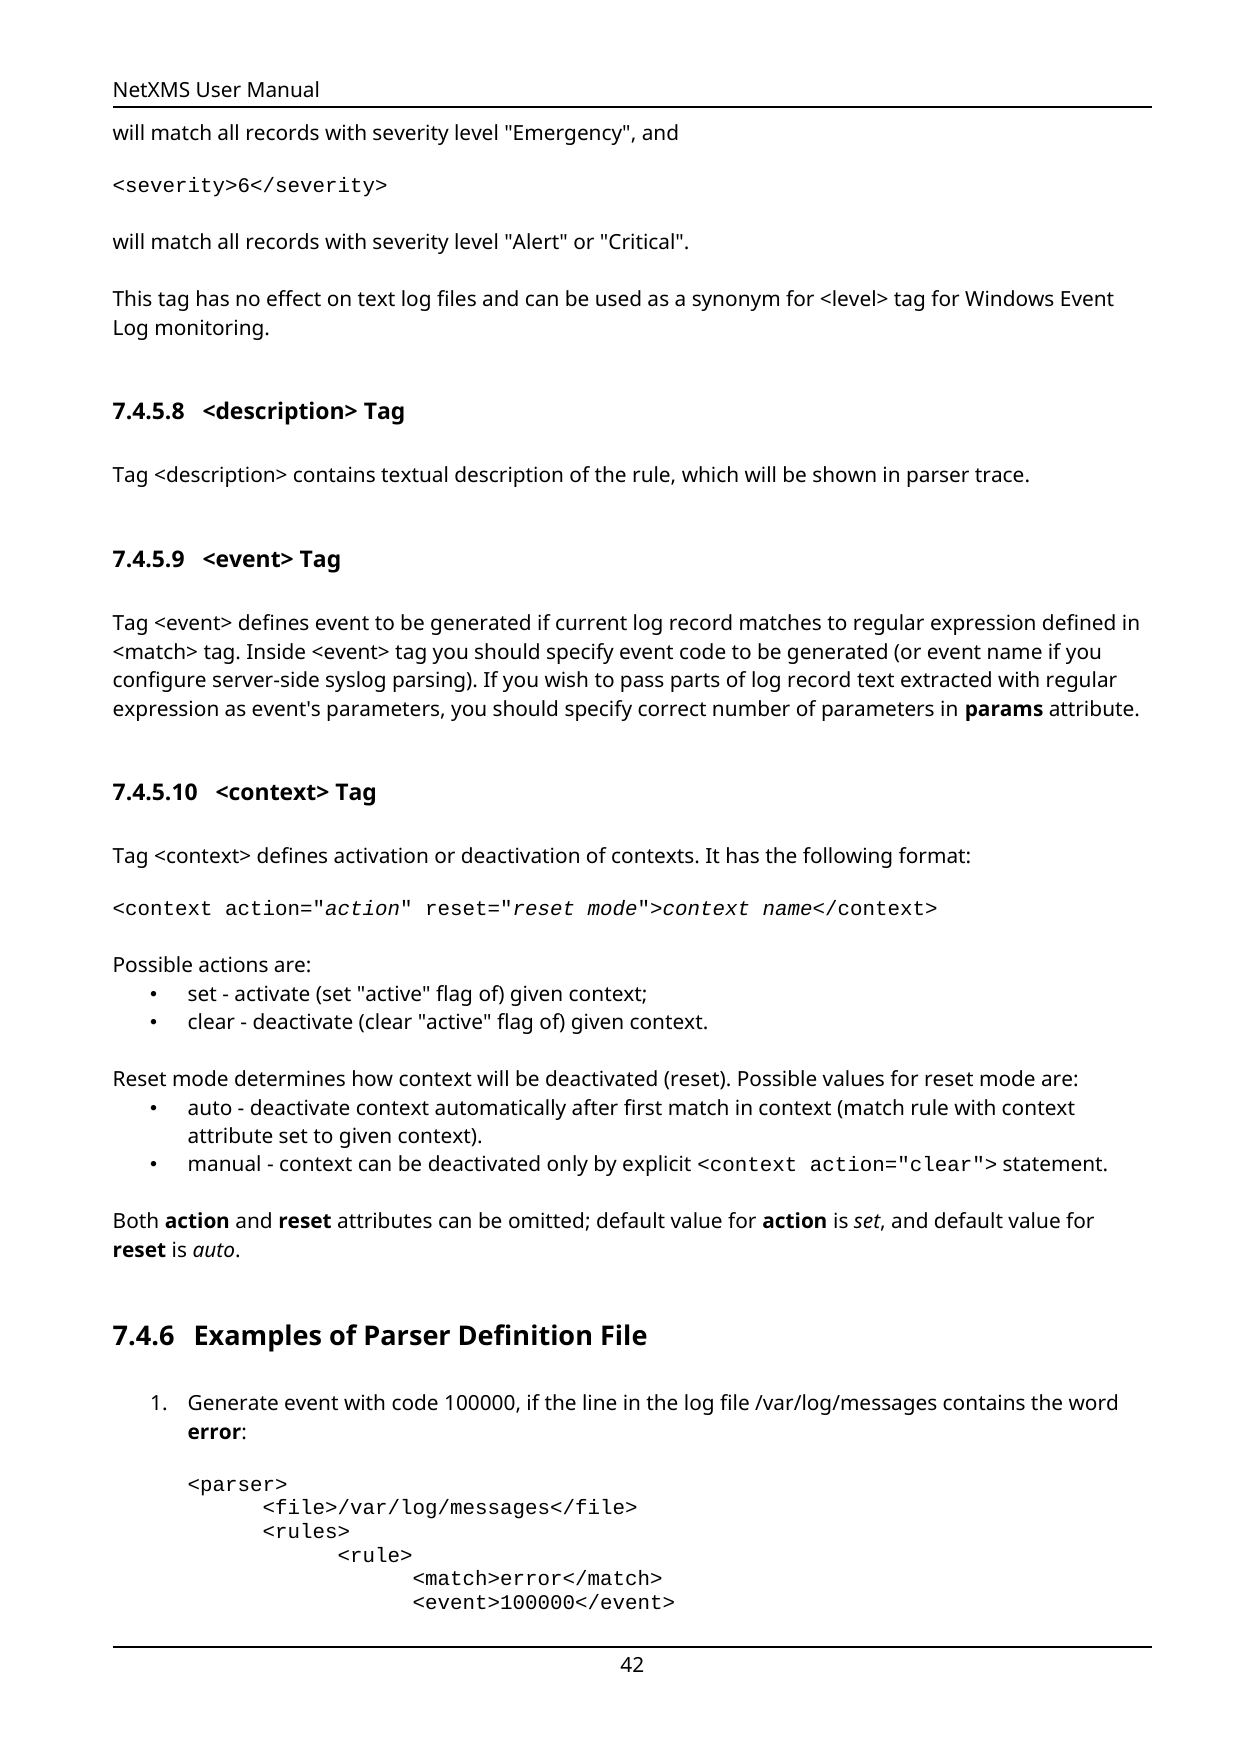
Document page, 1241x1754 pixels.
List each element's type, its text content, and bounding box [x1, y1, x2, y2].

text This tag has no effect on text log files and can be used as a synonym for <level> tag for Windows Event Log monitoring. [112, 284, 1152, 341]
text <match>error</match> [187, 1568, 1152, 1592]
text <context action="action" reset="reset mode">context name</context> [112, 898, 1152, 922]
list manual - context can be deactivated only by explicit <context action="clear"> statement. [150, 1149, 1152, 1178]
text Possible actions are: [112, 951, 1152, 979]
subtitle <description> Tag [112, 395, 1152, 426]
list set - activate (set "active" flag of) given context; [150, 979, 1152, 1007]
text will match all records with severity level "Alert" or "Critical". [112, 227, 1152, 256]
text Tag <context> defines activation or deactivation of contexts. It has the following format: [112, 842, 1152, 870]
text Reset mode determines how context will be deactivated (reset). Possible values for reset mode are: [112, 1064, 1152, 1093]
subtitle Examples of Parser Definition File [112, 1317, 1152, 1354]
subtitle <context> Tag [112, 776, 1152, 807]
text <file>/var/log/messages</file> [187, 1497, 1152, 1521]
text <rules> [187, 1521, 1152, 1545]
text Both action and reset attributes can be omitted; default value for action is set, and default value for reset is auto. [112, 1207, 1152, 1263]
subtitle <event> Tag [112, 542, 1152, 574]
text <parser> [187, 1474, 1152, 1497]
text <rule> [187, 1545, 1152, 1568]
text Tag <description> contains textual description of the rule, which will be shown in parser trace. [112, 461, 1152, 489]
text will match all records with severity level "Emergency", and [112, 118, 1152, 147]
list auto - deactivate context automatically after first match in context (match rule with context attribute set to given context). [150, 1093, 1152, 1149]
text <severity>6</severity> [112, 175, 1152, 199]
text Tag <event> defines event to be generated if current log record matches to regular expression defined in <match> tag. Inside <event> tag you should specify event code to be generated (or event name if you configure server-side syslog parsing). If you wish to pass parts of log record text extracted with regular expression as event's parameters, you should specify correct number of parameters in params attribute. [112, 608, 1152, 722]
text <event>100000</event> [187, 1592, 1152, 1616]
list Generate event with code 100000, if the line in the log file /var/log/messages contains the word error: [150, 1388, 1152, 1445]
list clear - deactivate (clear "active" flag of) given context. [150, 1007, 1152, 1036]
